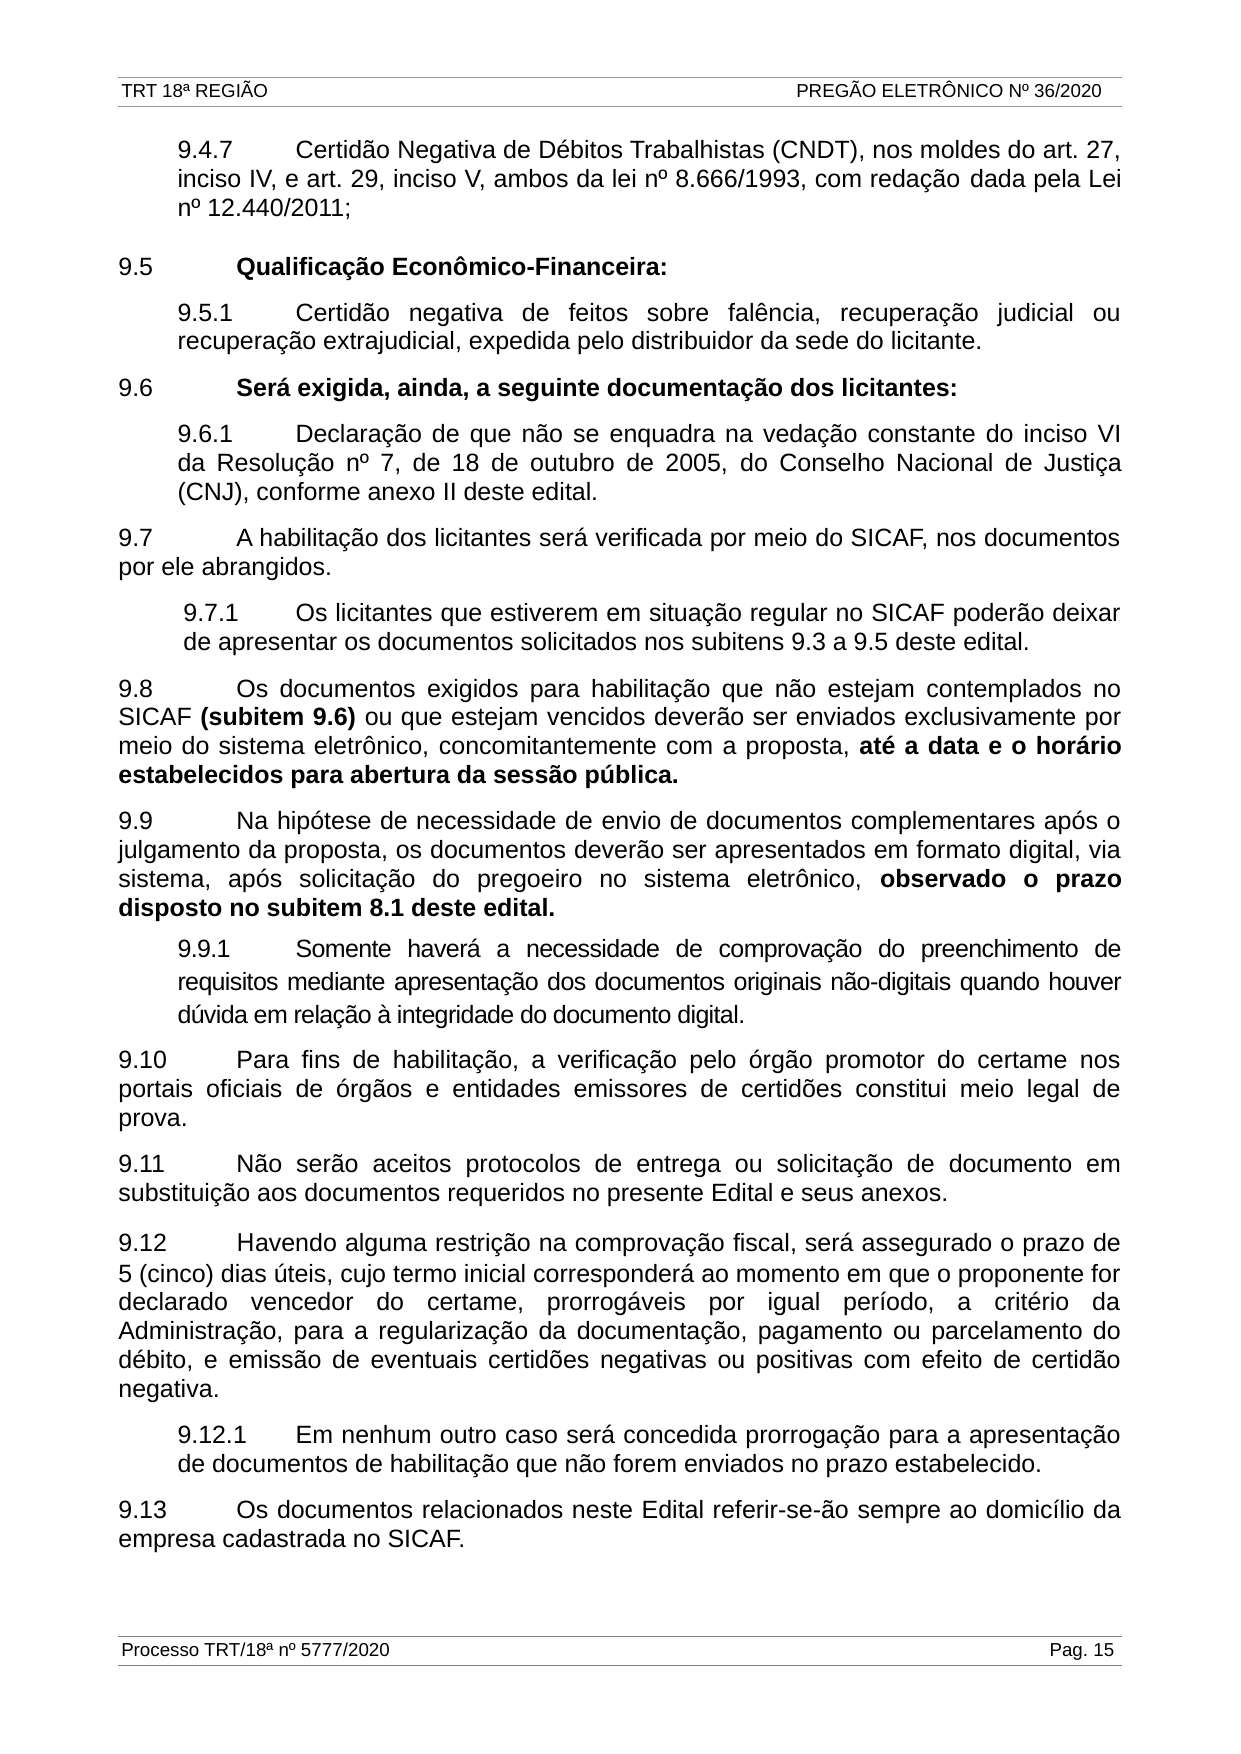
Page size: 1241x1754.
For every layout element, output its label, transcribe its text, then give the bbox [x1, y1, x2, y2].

text 9.7 A habilitação dos licitantes será verificada por meio do SICAF, nos documentos por ele abrangidos. [118, 523, 1122, 581]
text 9.12.1 Em nenhum outro caso será concedida prorrogação para a apresentação de documentos de habilitação que não forem enviados no prazo estabelecido. [177, 1420, 1122, 1477]
text 9.9 Na hipótese de necessidade de envio de documentos complementares após o julgamento da proposta, os documentos deverão ser apresentados em formato digital, via sistema, após solicitação do pregoeiro no sistema eletrônico, observado o prazo disposto no subitem 8.1 deste edital. [118, 806, 1122, 921]
text 9.13 Os documentos relacionados neste Edital referir-se-ão sempre ao domicílio da empresa cadastrada no SICAF. [118, 1495, 1122, 1553]
list 9.4.7 Certidão Negativa de Débitos Trabalhistas (CNDT), nos moldes do art. 27, inciso IV, e art. 29, inciso V, ambos da lei nº 8.666/1993, com redação dada pela Lei nº 12.440/2011; [177, 136, 1122, 222]
text 9.5 Qualificação Econômico-Financeira: [118, 252, 1122, 281]
text 9.12 Havendo alguma restrição na comprovação fiscal, será assegurado o prazo de 5 (cinco) dias úteis, cujo termo inicial corresponderá ao momento em que o proponente for declarado vencedor do certame, prorrogáveis por igual período, a critério da Administração, para a regularização da documentação, pagamento ou parcelamento do débito, e emissão de eventuais certidões negativas ou positivas com efeito de certidão negativa. [118, 1224, 1122, 1402]
list 9.6 Será exigida, ainda, a seguinte documentação dos licitantes: [118, 373, 1122, 401]
list 9.9.1 Somente haverá a necessidade de comprovação do preenchimento de requisitos mediante apresentação dos documentos originais não-digitais quando houver dúvida em relação à integridade do documento digital. [177, 934, 1122, 1028]
text 9.10 Para fins de habilitação, a verificação pelo órgão promotor do certame nos portais oficiais de órgãos e entidades emissores de certidões constitui meio legal de prova. [118, 1045, 1122, 1132]
list 9.6.1 Declaração de que não se enquadra na vedação constante do inciso VI da Resolução nº 7, de 18 de outubro de 2005, do Conselho Nacional de Justiça (CNJ), conforme anexo II deste edital. [177, 419, 1122, 505]
text 9.8 Os documentos exigidos para habilitação que não estejam contemplados no SICAF (subitem 9.6) ou que estejam vencidos deverão ser enviados exclusivamente por meio do sistema eletrônico, concomitantemente com a proposta, até a data e o horário estabelecidos para abertura da sessão pública. [118, 673, 1122, 788]
text 9.11 Não serão aceitos protocolos de entrega ou solicitação de documento em substituição aos documentos requeridos no presente Edital e seus anexos. [118, 1149, 1122, 1207]
text 9.7.1 Os licitantes que estiverem em situação regular no SICAF poderão deixar de apresentar os documentos solicitados nos subitens 9.3 a 9.5 deste edital. [183, 598, 1122, 656]
text 9.5.1 Certidão negativa de feitos sobre falência, recuperação judicial ou recuperação extrajudicial, expedida pelo distribuidor da sede do licitante. [177, 297, 1122, 355]
